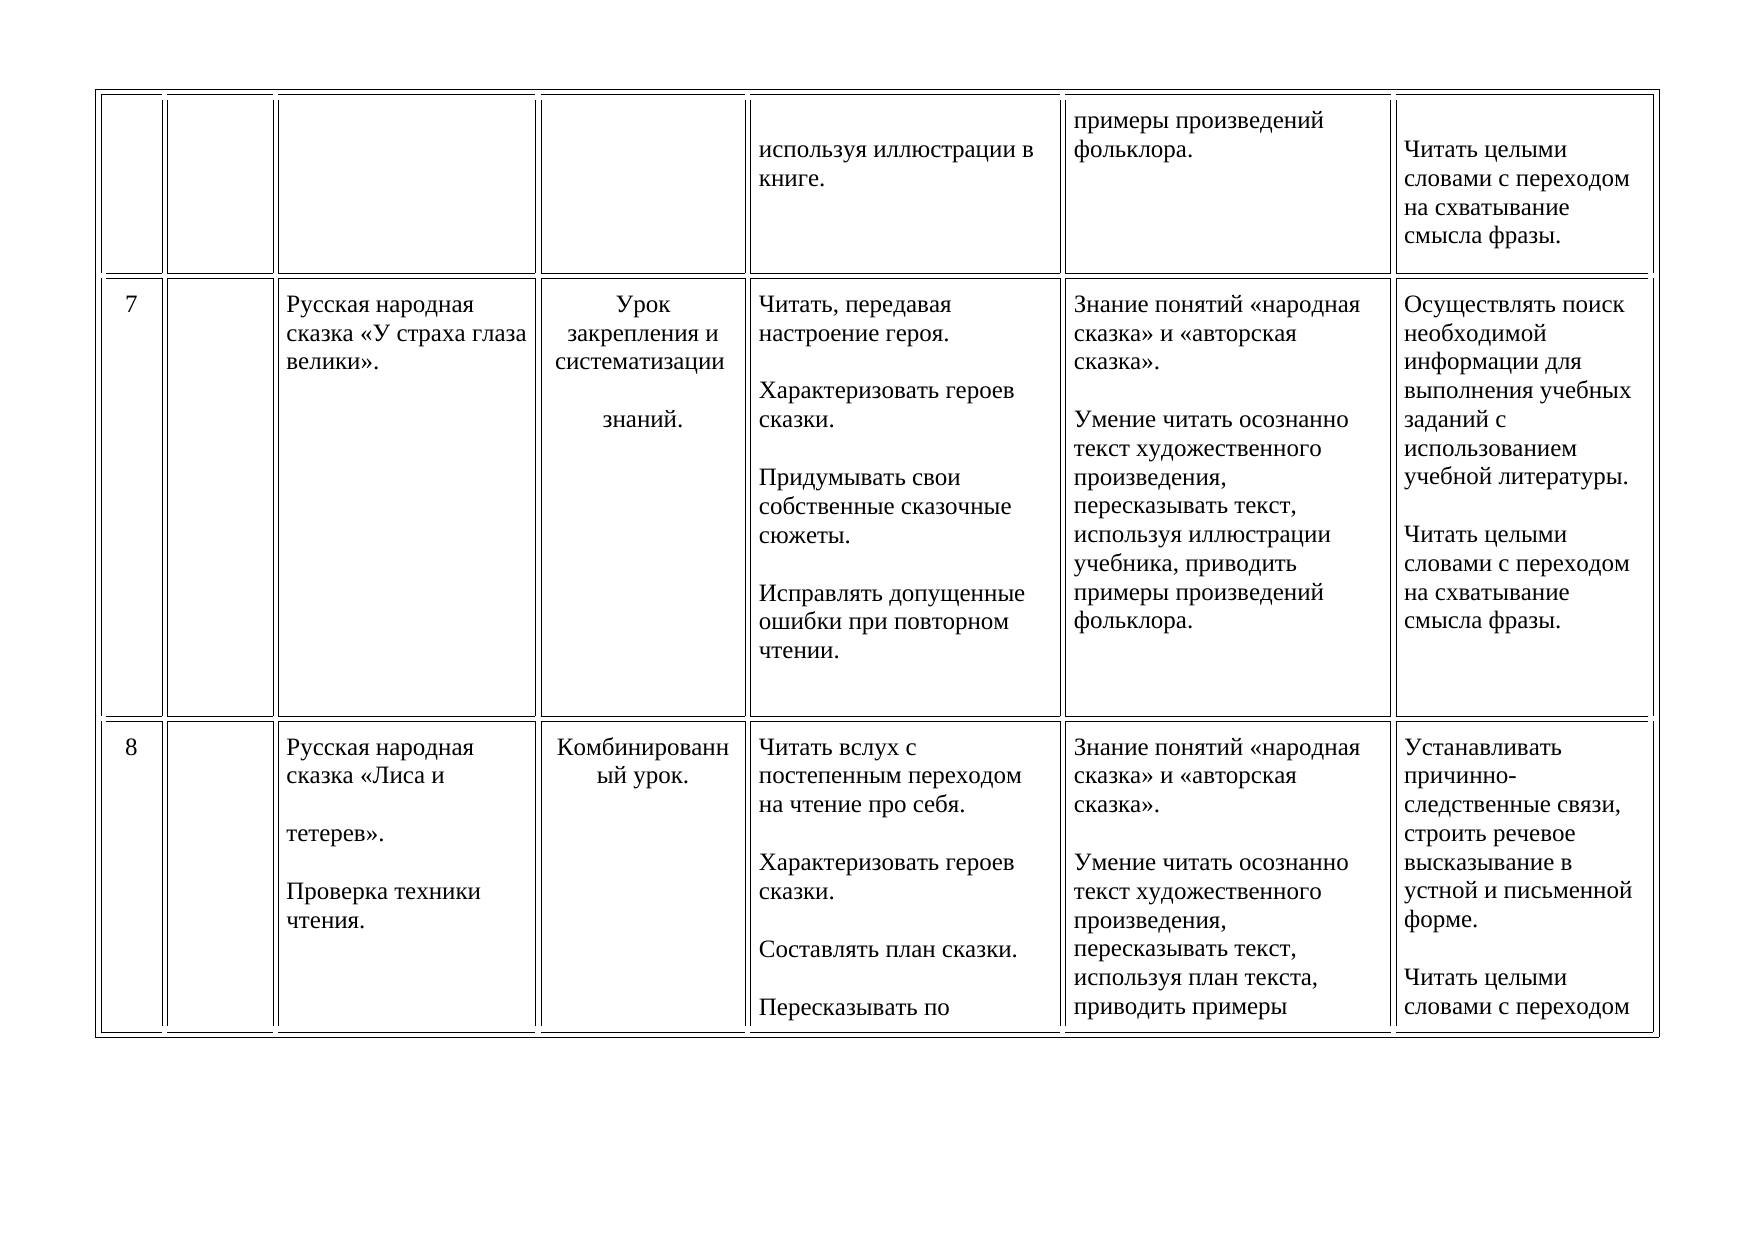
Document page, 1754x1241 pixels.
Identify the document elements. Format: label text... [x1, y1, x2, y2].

table_cell Знание понятий «народная сказка» и «авторская сказка». Умение читать осознанно текст художественного произведения, пересказывать текст, используя план текста, приводить примеры [1063, 716, 1393, 1032]
table_cell Русская народная сказка «У страха глаза велики». [275, 273, 538, 716]
table_cell Урок закрепления и систематизации знаний. [538, 273, 748, 716]
table_cell Читать, передавая настроение героя. Характеризовать героев сказки. Придумывать свои собственные сказочные сюжеты. Исправлять допущенные ошибки при повторном чтении. [748, 273, 1063, 716]
table_cell 7 [98, 273, 164, 716]
table_cell [165, 273, 275, 716]
table_cell [165, 716, 275, 1032]
table_cell Осуществлять поиск необходимой информации для выполнения учебных заданий с использованием учебной литературы. Читать целыми словами с переходом на схватывание смысла фразы. [1393, 273, 1656, 716]
table_cell [165, 90, 275, 272]
table_cell Русская народная сказка «Лиса и тетерев». Проверка техники чтения. [275, 716, 538, 1032]
table_cell 8 [98, 716, 164, 1032]
table_cell [538, 90, 748, 272]
table_cell Знание понятий «народная сказка» и «авторская сказка». Умение читать осознанно текст художественного произведения, пересказывать текст, используя иллюстрации учебника, приводить примеры произведений фольклора. [1063, 273, 1393, 716]
table_cell Читать целыми словами с переходом на схватывание смысла фразы. [1393, 90, 1656, 272]
table_cell [275, 90, 538, 272]
table_cell Устанавливать причинно-следственные связи, строить речевое высказывание в устной и письменной форме. Читать целыми словами с переходом [1393, 716, 1656, 1032]
table_cell [98, 90, 164, 272]
table_cell [168, 279, 273, 716]
table_cell используя иллюстрации в книге. [748, 90, 1063, 272]
table_cell Читать вслух с постепенным переходом на чтение про себя. Характеризовать героев сказки. Составлять план сказки. Пересказывать по [748, 716, 1063, 1032]
table_cell Комбинированный урок. [538, 716, 748, 1032]
table_cell примеры произведений фольклора. [1063, 90, 1393, 272]
